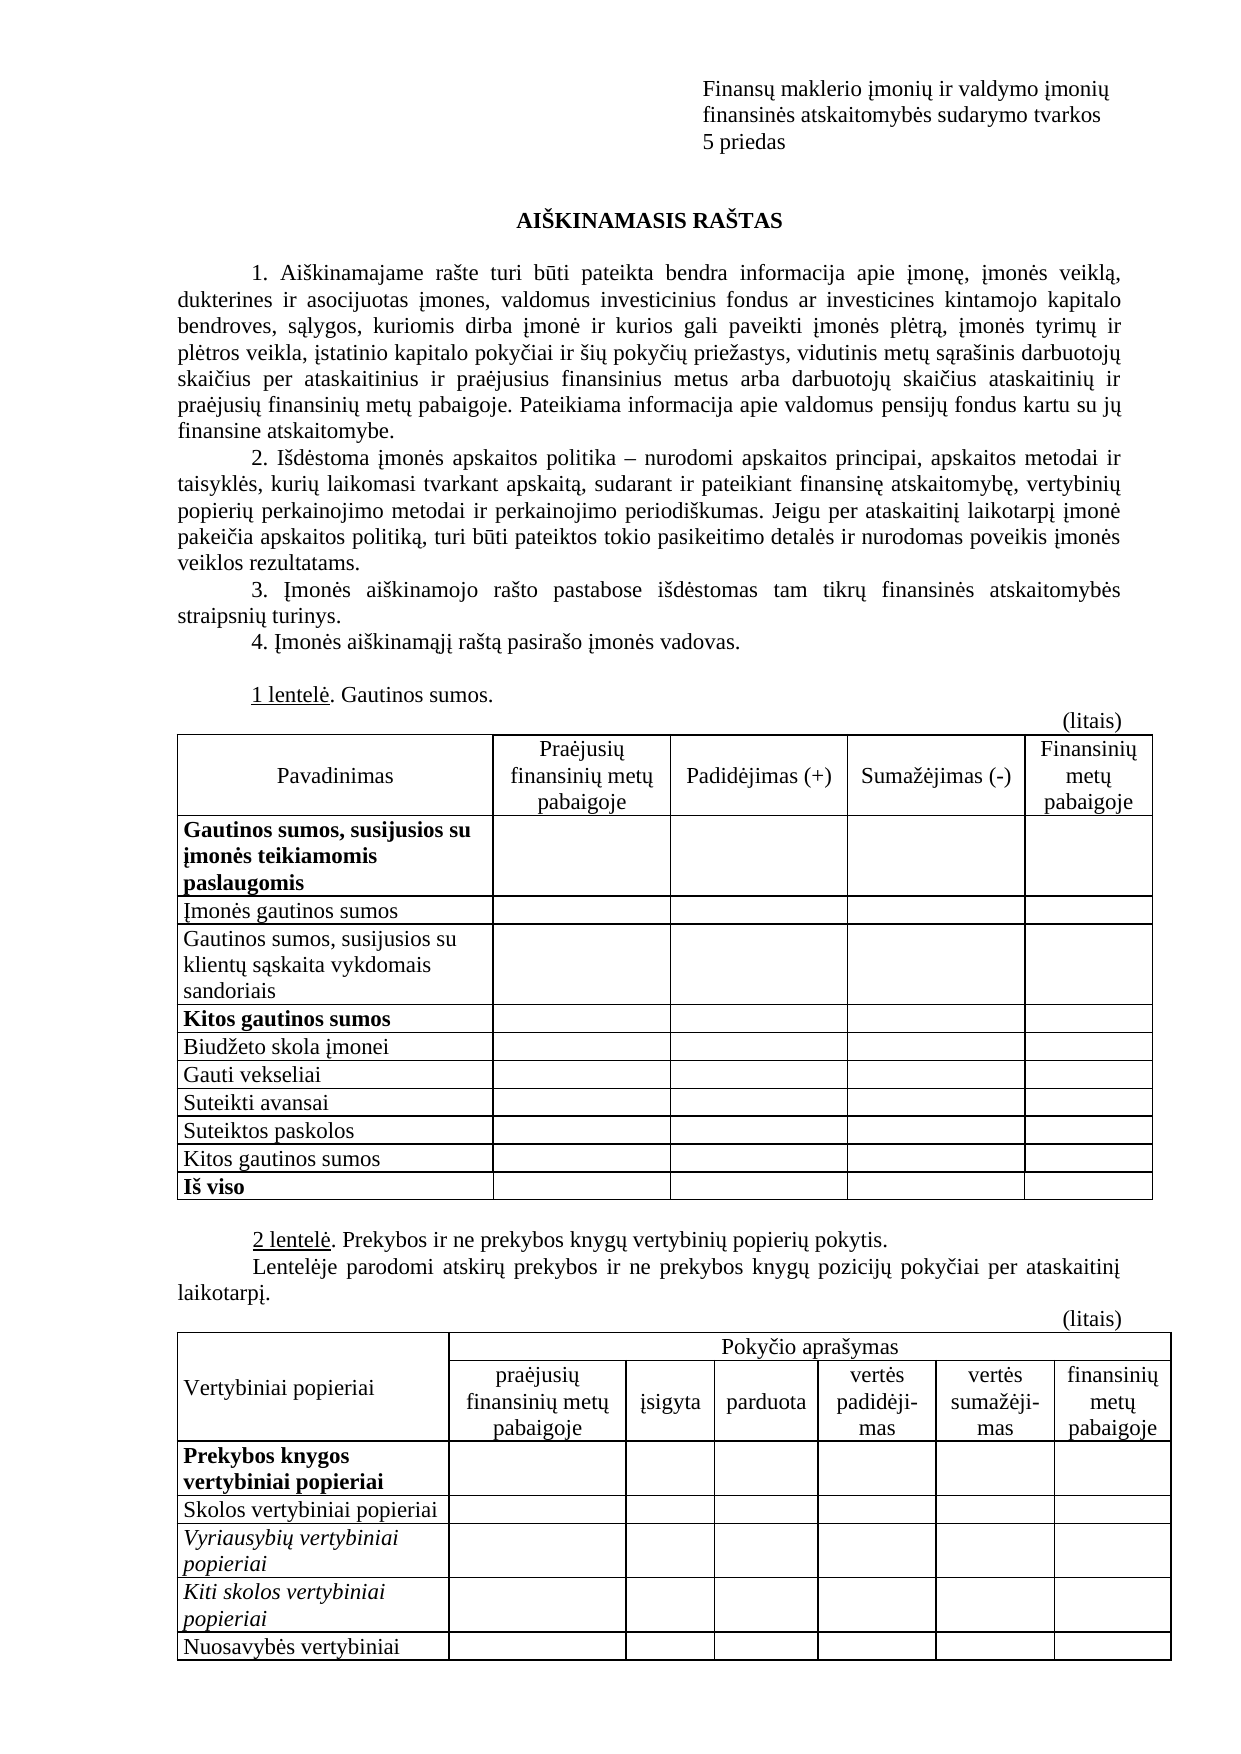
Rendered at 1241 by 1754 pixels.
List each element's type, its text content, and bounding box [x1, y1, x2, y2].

table_cell [494, 1173, 670, 1199]
table_cell [671, 1117, 847, 1143]
table_cell praėjusių finansinių metų pabaigoje [450, 1361, 625, 1440]
table_header Praėjusių finansinių metų pabaigoje [494, 736, 670, 814]
text Finansų maklerio įmonių ir valdymo įmonių finansinės atskaitomybės sudarymo tvarkos [702, 75, 1122, 128]
table_cell [494, 1117, 670, 1143]
table_cell įsigyta [627, 1361, 714, 1440]
subtitle AIŠKINAMASIS RAŠTAS [177, 207, 1122, 233]
table_cell [494, 1033, 670, 1059]
table_cell [937, 1633, 1054, 1659]
table_cell [627, 1442, 714, 1495]
table_cell [1026, 816, 1152, 895]
table_cell [848, 1061, 1024, 1087]
table_cell [1026, 1033, 1152, 1059]
table_cell [450, 1633, 625, 1659]
table_cell [1055, 1578, 1170, 1631]
table_header Sumažėjimas (-) [848, 736, 1024, 814]
table_cell [1026, 897, 1152, 923]
table_cell vertės padidėji-mas [819, 1361, 935, 1440]
table_cell Gautinos sumos, susijusios su įmonės teikiamomis paslaugomis [178, 816, 492, 895]
table_cell [715, 1496, 817, 1523]
table_cell [671, 816, 847, 895]
table_cell [671, 1173, 847, 1199]
table_cell [494, 816, 670, 895]
table_cell [450, 1524, 625, 1577]
text 2 lentelė. Prekybos ir ne prekybos knygų vertybinių popierių pokytis. [177, 1226, 1122, 1253]
table_cell [671, 1033, 847, 1059]
table_cell [1026, 1145, 1152, 1171]
text (litais) [177, 1306, 1122, 1332]
text 3. Įmonės aiškinamojo rašto pastabose išdėstomas tam tikrų finansinės atskaitomybės straipsnių turinys. [177, 576, 1122, 628]
table_cell [848, 925, 1024, 1004]
text 4. Įmonės aiškinamąjį raštą pasirašo įmonės vadovas. [177, 628, 1122, 655]
table_cell [1055, 1633, 1170, 1659]
table_cell [848, 1005, 1024, 1032]
table_cell [715, 1578, 817, 1631]
table_cell Nuosavybės vertybiniai [178, 1633, 448, 1659]
table_cell vertės sumažėji-mas [937, 1361, 1054, 1440]
table_cell [1055, 1496, 1170, 1523]
table_cell [819, 1578, 935, 1631]
table_cell [715, 1524, 817, 1577]
table_cell [819, 1633, 935, 1659]
table_header Pavadinimas [178, 735, 492, 814]
table_cell [494, 925, 670, 1004]
table_cell Gauti vekseliai [178, 1061, 492, 1087]
text Lentelėje parodomi atskirų prekybos ir ne prekybos knygų pozicijų pokyčiai per ataskaitinį laikotarpį. [177, 1253, 1122, 1306]
table_cell [848, 1173, 1024, 1199]
table_cell Suteiktos paskolos [178, 1117, 492, 1143]
table_cell parduota [715, 1361, 817, 1440]
table_cell [671, 897, 847, 923]
table_cell [627, 1524, 714, 1577]
table_header Padidėjimas (+) [671, 736, 847, 814]
text 5 priedas [627, 128, 1122, 154]
table_cell Biudžeto skola įmonei [178, 1033, 492, 1059]
table_cell [1026, 925, 1152, 1004]
table_cell Skolos vertybiniai popieriai [178, 1496, 448, 1523]
text 1. Aiškinamajame rašte turi būti pateikta bendra informacija apie įmonę, įmonės veiklą, dukterines ir asocijuotas įmones, valdomus investicinius fondus ar investicines kintamojo kapitalo bendroves, sąlygos, kuriomis dirba įmonė ir kurios gali paveikti įmonės plėtrą, įmonės tyrimų ir plėtros veikla, įstatinio kapitalo pokyčiai ir šių pokyčių priežastys, vidutinis metų sąrašinis darbuotojų skaičius per ataskaitinius ir praėjusius finansinius metus arba darbuotojų skaičius ataskaitinių ir praėjusių finansinių metų pabaigoje. Pateikiama informacija apie valdomus pensijų fondus kartu su jų finansine atskaitomybe. [177, 259, 1122, 444]
table_cell [1026, 1061, 1152, 1087]
table_cell Kitos gautinos sumos [178, 1145, 492, 1171]
table_cell [671, 1145, 847, 1171]
table_cell [494, 1061, 670, 1087]
text (litais) [177, 707, 1122, 734]
table_cell [450, 1442, 625, 1495]
table_cell [671, 925, 847, 1004]
table_cell Vyriausybių vertybiniai popieriai [178, 1524, 448, 1577]
table_cell [1025, 1173, 1152, 1199]
table_cell [819, 1524, 935, 1577]
table_cell [627, 1633, 714, 1659]
table_cell [937, 1524, 1054, 1577]
table_cell Iš viso [178, 1173, 493, 1199]
table_cell Įmonės gautinos sumos [178, 897, 492, 923]
text 1 lentelė. Gautinos sumos. [177, 681, 1122, 707]
table_cell [450, 1496, 625, 1523]
table_header Finansinių metų pabaigoje [1026, 736, 1152, 814]
table_cell [848, 1145, 1024, 1171]
table_cell Suteikti avansai [178, 1089, 492, 1115]
table_cell [715, 1633, 817, 1659]
table_cell [1026, 1005, 1152, 1032]
table_header Pokyčio aprašymas [450, 1333, 1170, 1360]
table_cell [819, 1442, 935, 1495]
table_cell finansinių metų pabaigoje [1055, 1361, 1170, 1440]
table_cell [494, 1005, 670, 1032]
table_cell [627, 1578, 714, 1631]
table_cell [848, 1033, 1024, 1059]
table_cell [671, 1061, 847, 1087]
table_cell [715, 1442, 817, 1495]
table_cell [1055, 1524, 1170, 1577]
table_cell [671, 1005, 847, 1032]
table_cell [848, 1089, 1024, 1115]
table_cell [937, 1578, 1054, 1631]
table_cell [494, 1089, 670, 1115]
table_cell [494, 1145, 670, 1171]
table_cell [671, 1089, 847, 1115]
table_cell [848, 816, 1024, 895]
table_cell [937, 1496, 1054, 1523]
table_cell [848, 1117, 1024, 1143]
table_cell [494, 897, 670, 923]
table_cell Kitos gautinos sumos [178, 1005, 492, 1032]
table_cell Prekybos knygos vertybiniai popieriai [178, 1442, 448, 1495]
table_cell [1055, 1442, 1170, 1495]
table_cell [937, 1442, 1054, 1495]
table_cell Gautinos sumos, susijusios su klientų sąskaita vykdomais sandoriais [178, 925, 492, 1004]
table_header Vertybiniai popieriai [178, 1333, 448, 1440]
table_cell [1026, 1117, 1152, 1143]
table_cell Kiti skolos vertybiniai popieriai [178, 1578, 448, 1631]
table_cell [819, 1496, 935, 1523]
table_cell [1026, 1089, 1152, 1115]
text 2. Išdėstoma įmonės apskaitos politika – nurodomi apskaitos principai, apskaitos metodai ir taisyklės, kurių laikomasi tvarkant apskaitą, sudarant ir pateikiant finansinę atskaitomybę, vertybinių popierių perkainojimo metodai ir perkainojimo periodiškumas. Jeigu per ataskaitinį laikotarpį įmonė pakeičia apskaitos politiką, turi būti pateiktos tokio pasikeitimo detalės ir nurodomas poveikis įmonės veiklos rezultatams. [177, 444, 1122, 576]
table_cell [450, 1578, 625, 1631]
table_cell [627, 1496, 714, 1523]
table_cell [848, 897, 1024, 923]
